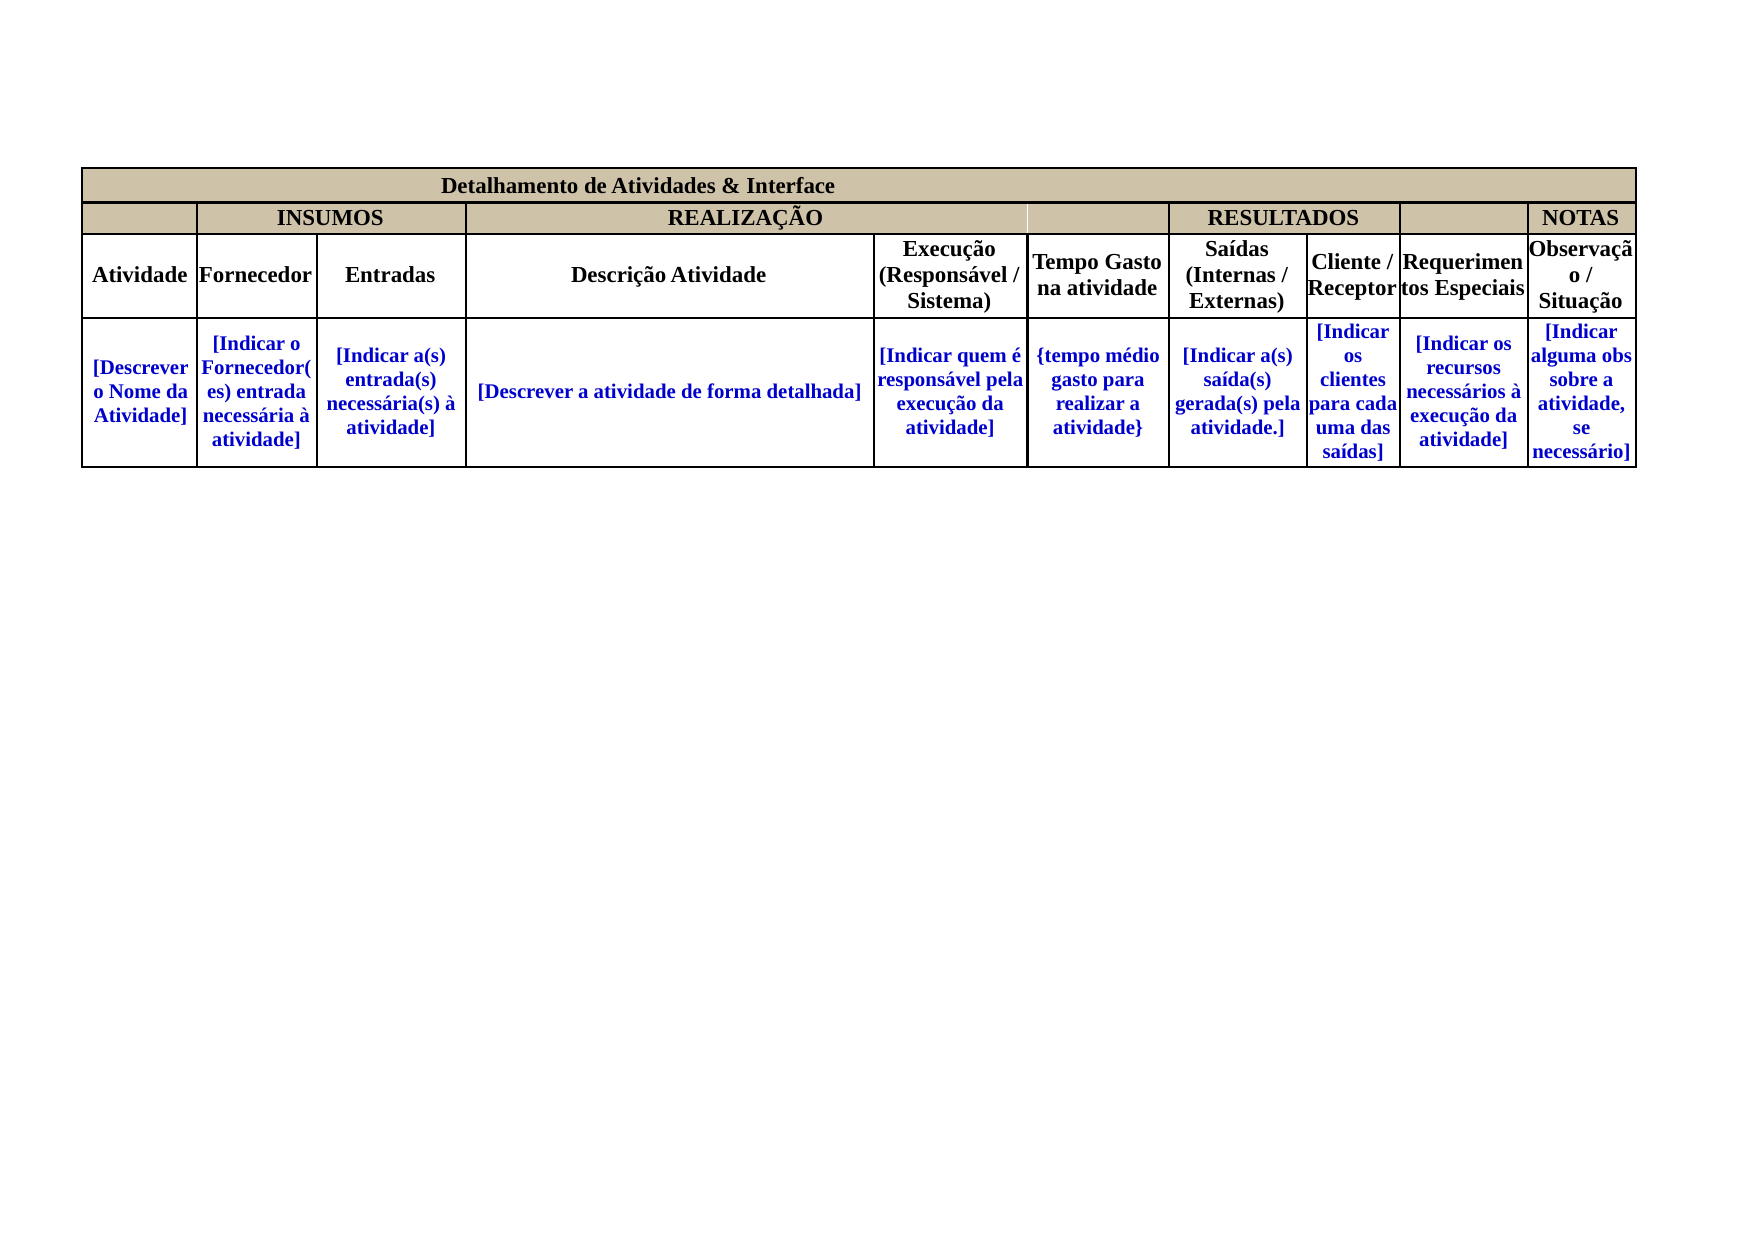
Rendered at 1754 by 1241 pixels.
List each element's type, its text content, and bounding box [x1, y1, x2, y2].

table_cell [Indicar alguma obs sobre a atividade, se necessário] [1529, 319, 1635, 466]
table_cell Requerimentos Especiais [1401, 235, 1527, 317]
table_cell Fornecedor [198, 235, 316, 317]
table_cell Cliente / Receptor [1308, 235, 1399, 317]
table_cell NOTAS [1529, 204, 1635, 233]
table_cell [Indicar quem é responsável pela execução da atividade] [875, 319, 1026, 466]
table_cell [1028, 204, 1168, 233]
table_cell [Descrever o Nome da Atividade] [83, 319, 196, 466]
table_cell [1401, 204, 1527, 233]
table_cell [Indicar os clientes para cada uma das saídas] [1308, 319, 1399, 466]
table_header [1206, 169, 1635, 201]
table_cell Entradas [318, 235, 465, 317]
table_cell Observação / Situação [1529, 235, 1635, 317]
table_cell Execução (Responsável / Sistema) [875, 235, 1026, 317]
table_cell Atividade [83, 235, 196, 317]
table_cell INSUMOS [198, 204, 465, 233]
table_cell Saídas (Internas / Externas) [1170, 235, 1306, 317]
table_cell [83, 204, 196, 233]
table_cell Descrição Atividade [467, 235, 873, 317]
table_cell Tempo Gasto na atividade [1029, 235, 1168, 317]
table_cell [Indicar a(s) saída(s) gerada(s) pela atividade.] [1170, 319, 1306, 466]
table_cell [Indicar os recursos necessários à execução da atividade] [1401, 319, 1527, 466]
table_cell [Indicar a(s) entrada(s) necessária(s) à atividade] [318, 319, 465, 466]
table_cell REALIZAÇÃO [467, 204, 1027, 233]
table_cell [Descrever a atividade de forma detalhada] [467, 319, 873, 466]
table_cell {tempo médio gasto para realizar a atividade} [1029, 319, 1168, 466]
table_cell RESULTADOS [1170, 204, 1399, 233]
table_cell [Indicar o Fornecedor(es) entrada necessária à atividade] [198, 319, 316, 466]
table_header Detalhamento de Atividades & Interface [83, 169, 1206, 201]
